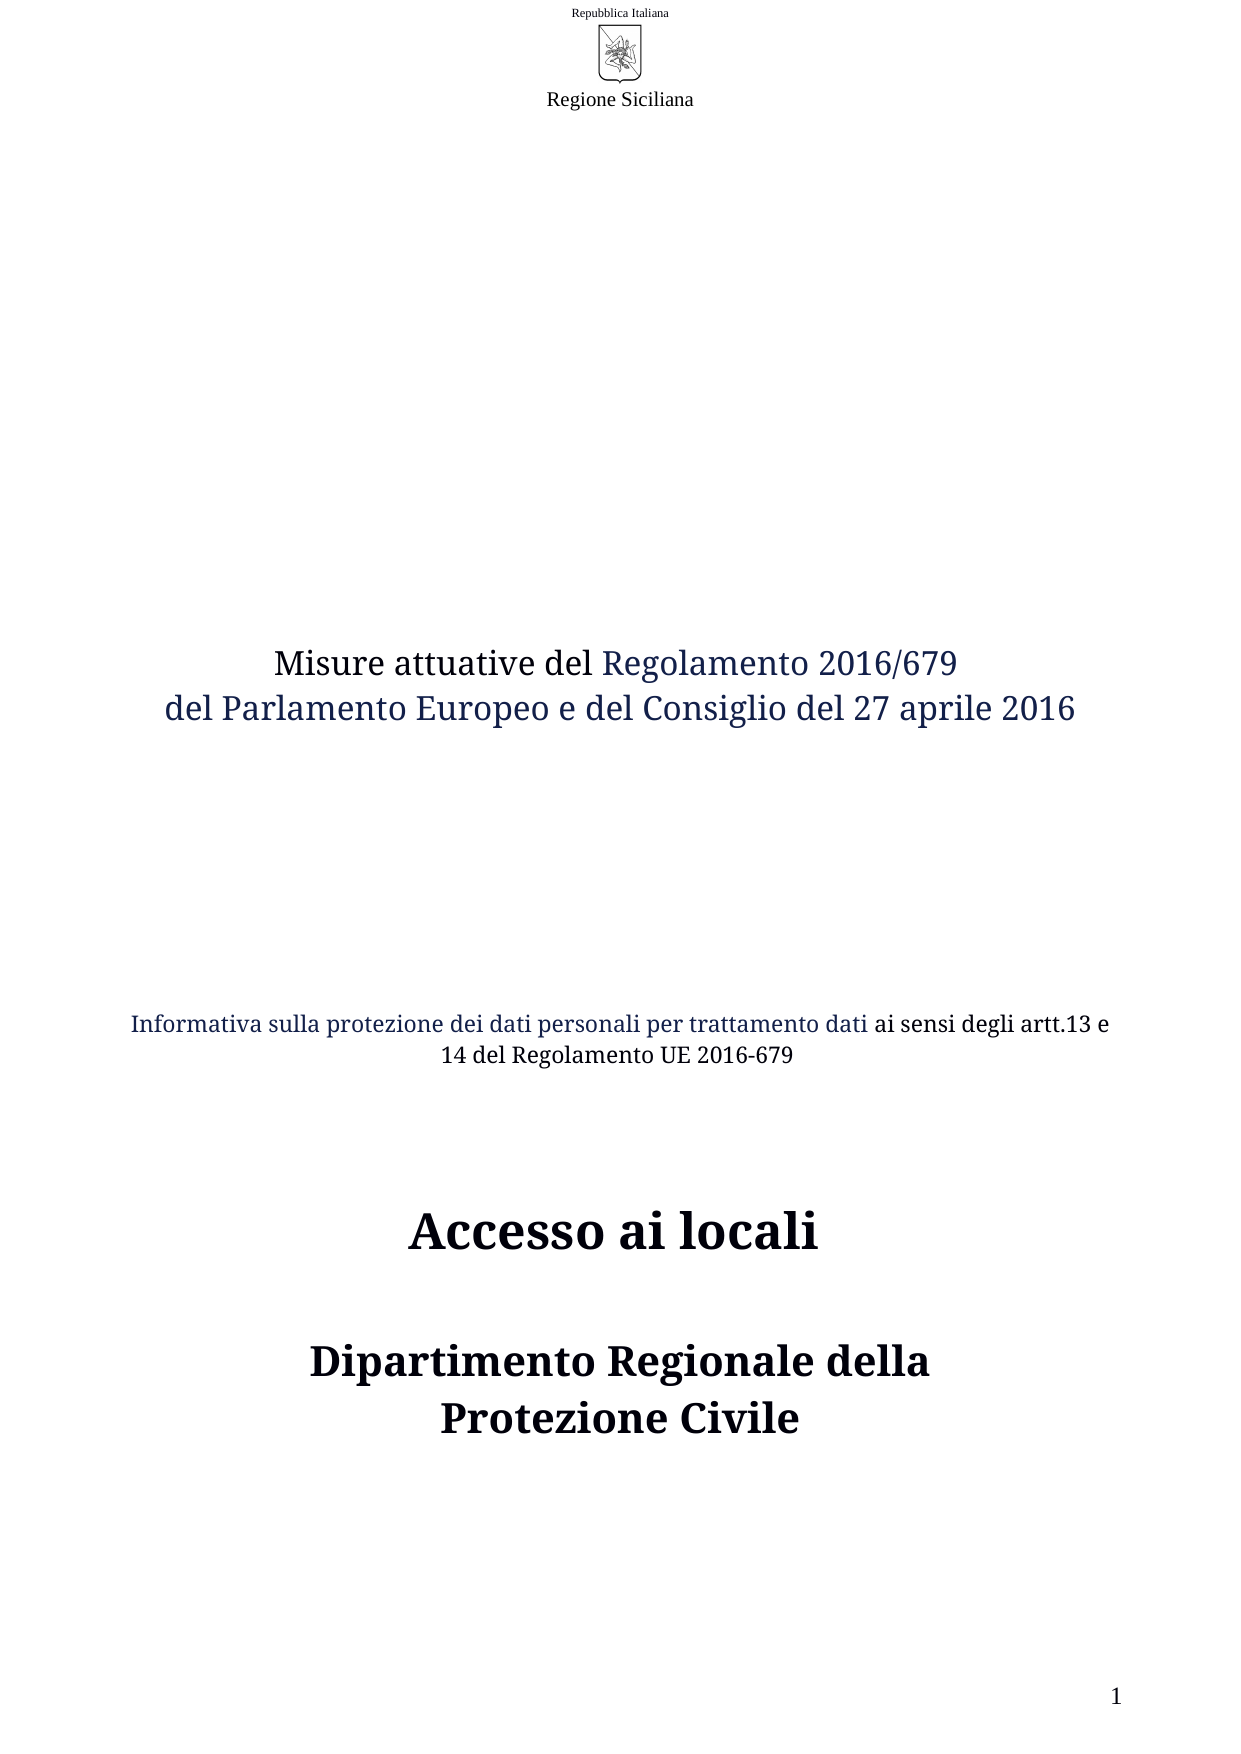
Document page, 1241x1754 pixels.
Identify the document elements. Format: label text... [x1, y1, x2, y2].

text Informativa sulla protezione dei dati personali per trattamento dati ai sensi degli artt.13 e 14 del Regolamento UE 2016-679 [118, 1008, 1122, 1071]
picture [593, 21, 647, 87]
text Misure attuative del Regolamento 2016/679 [118, 639, 1122, 685]
text Dipartimento Regionale della [118, 1332, 1122, 1389]
text del Parlamento Europeo e del Consiglio del 27 aprile 2016 [118, 685, 1122, 730]
text Protezione Civile [118, 1389, 1122, 1446]
text Accesso ai locali [118, 1196, 1122, 1264]
